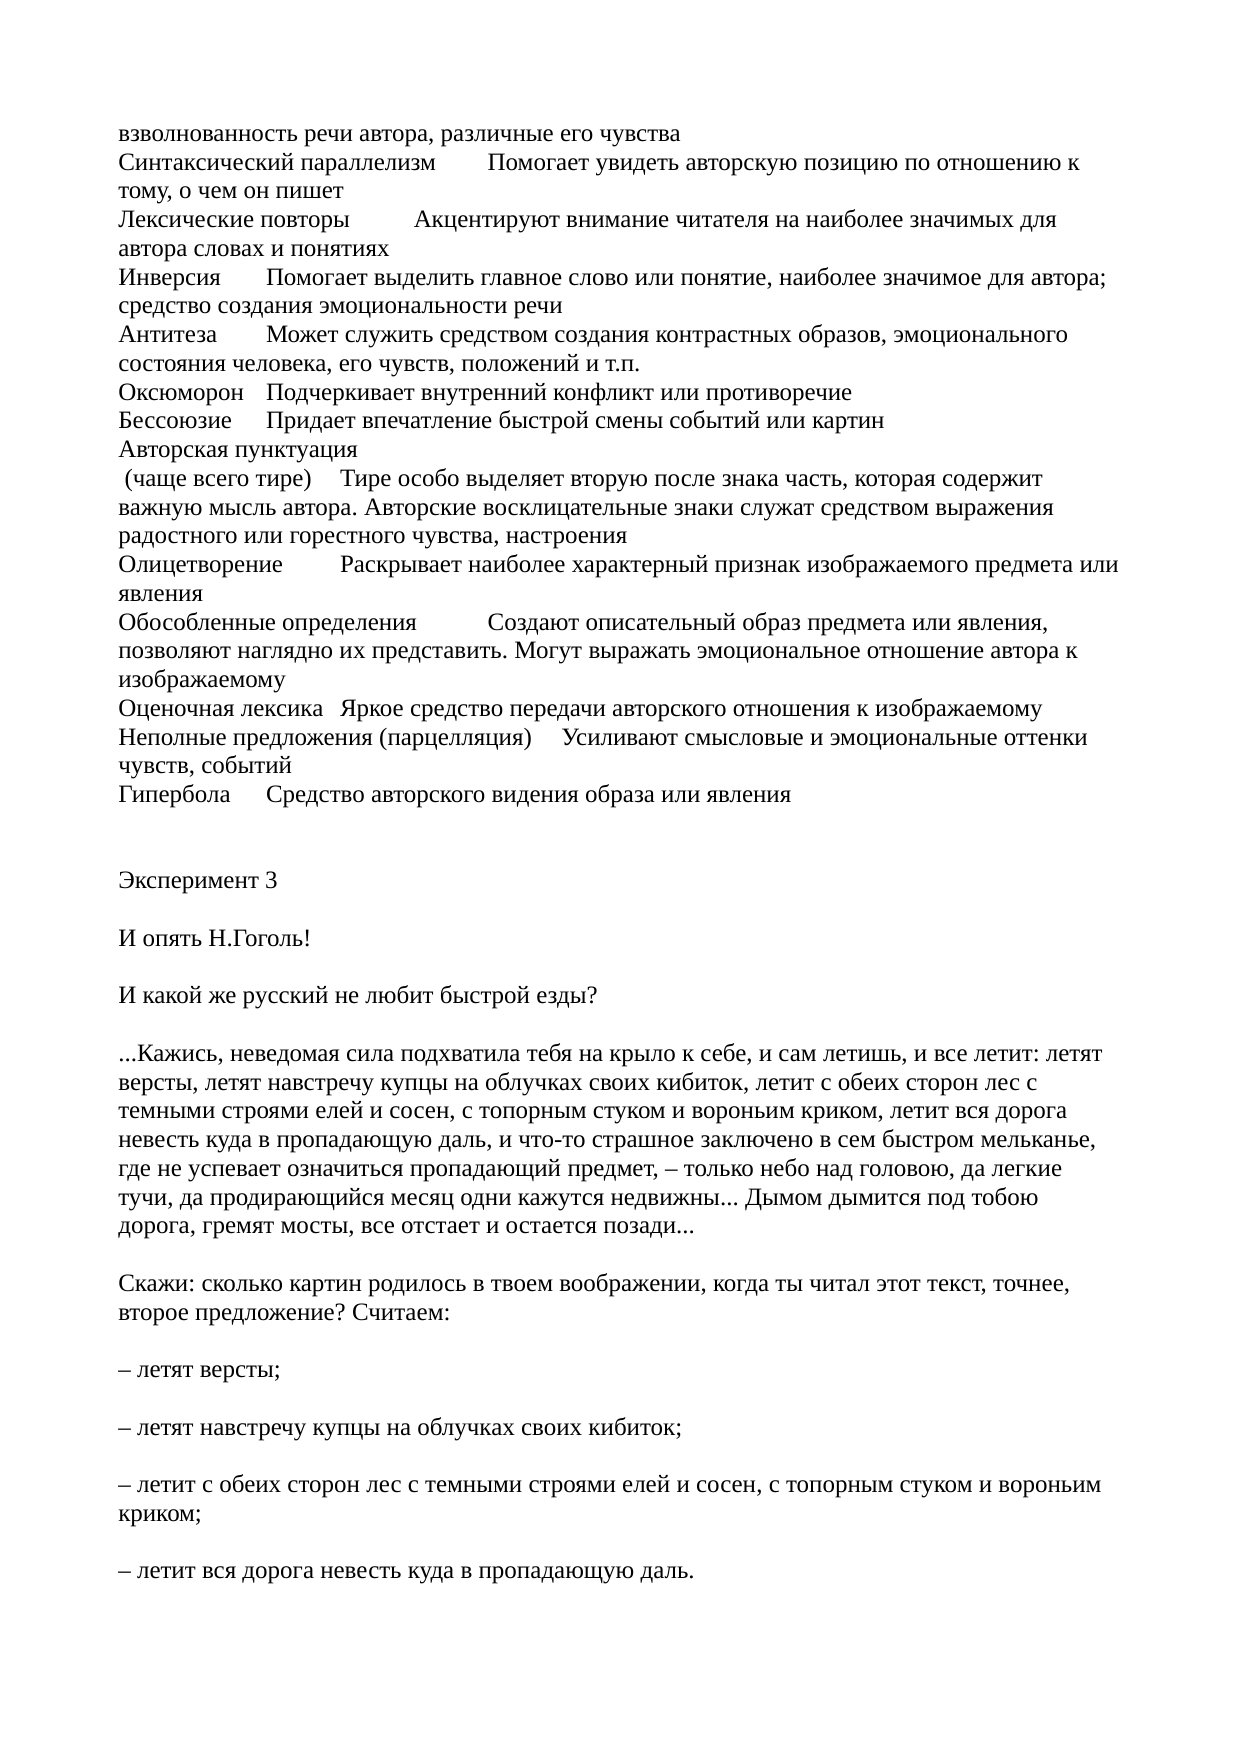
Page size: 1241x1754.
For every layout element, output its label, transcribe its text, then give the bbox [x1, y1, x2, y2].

text Антитеза Может служить средством создания контрастных образов, эмоционального состояния человека, его чувств, положений и т.п. [118, 319, 1122, 377]
text – летит вся дорога невесть куда в пропадающую даль. [118, 1556, 1122, 1584]
text Неполные предложения (парцелляция) Усиливают смысловые и эмоциональные оттенки чувств, событий [118, 722, 1122, 779]
text ...Кажись, неведомая сила подхватила тебя на крыло к себе, и сам летишь, и все летит: летят версты, летят навстречу купцы на облучках своих кибиток, летит с обеих сторон лес с темными строями елей и сосен, с топорным стуком и вороньим криком, летит вся дорога невесть куда в пропадающую даль, и что-то страшное заключено в сем быстром мельканье, где не успевает означиться пропадающий предмет, – только небо над головою, да легкие тучи, да продирающийся месяц одни кажутся недвижны... Дымом дымится под тобою дорога, гремят мосты, все отстает и остается позади... [118, 1038, 1122, 1239]
text – летят навстречу купцы на облучках своих кибиток; [118, 1412, 1122, 1441]
text – летит с обеих сторон лес с темными строями елей и сосен, с топорным стуком и вороньим криком; [118, 1469, 1122, 1527]
text Инверсия Помогает выделить главное слово или понятие, наиболее значимое для автора; средство создания эмоциональности речи [118, 262, 1122, 319]
text Бессоюзие Придает впечатление быстрой смены событий или картин [118, 406, 1122, 434]
text Скажи: сколько картин родилось в твоем воображении, когда ты читал этот текст, точнее, второе предложение? Считаем: [118, 1268, 1122, 1326]
text И какой же русский не любит быстрой езды? [118, 981, 1122, 1009]
text Лексические повторы Акцентируют внимание читателя на наиболее значимых для автора словах и понятиях [118, 204, 1122, 262]
text Авторская пунктуация [118, 434, 1122, 463]
text Оксюморон Подчеркивает внутренний конфликт или противоречие [118, 377, 1122, 406]
text Синтаксический параллелизм Помогает увидеть авторскую позицию по отношению к тому, о чем он пишет [118, 147, 1122, 204]
text – летят версты; [118, 1354, 1122, 1383]
text взволнованность речи автора, различные его чувства [118, 118, 1122, 147]
text Обособленные определения Создают описательный образ предмета или явления, позволяют наглядно их представить. Могут выражать эмоциональное отношение автора к изображаемому [118, 607, 1122, 693]
text И опять Н.Гоголь! [118, 923, 1122, 952]
text Оценочная лексика Яркое средство передачи авторского отношения к изображаемому [118, 693, 1122, 722]
text Гипербола Средство авторского видения образа или явления [118, 779, 1122, 808]
text (чаще всего тире) Тире особо выделяет вторую после знака часть, которая содержит важную мысль автора. Авторские восклицательные знаки служат средством выражения радостного или горестного чувства, настроения [118, 463, 1122, 549]
text Эксперимент 3 [118, 866, 1122, 894]
text Олицетворение Раскрывает наиболее характерный признак изображаемого предмета или явления [118, 549, 1122, 607]
